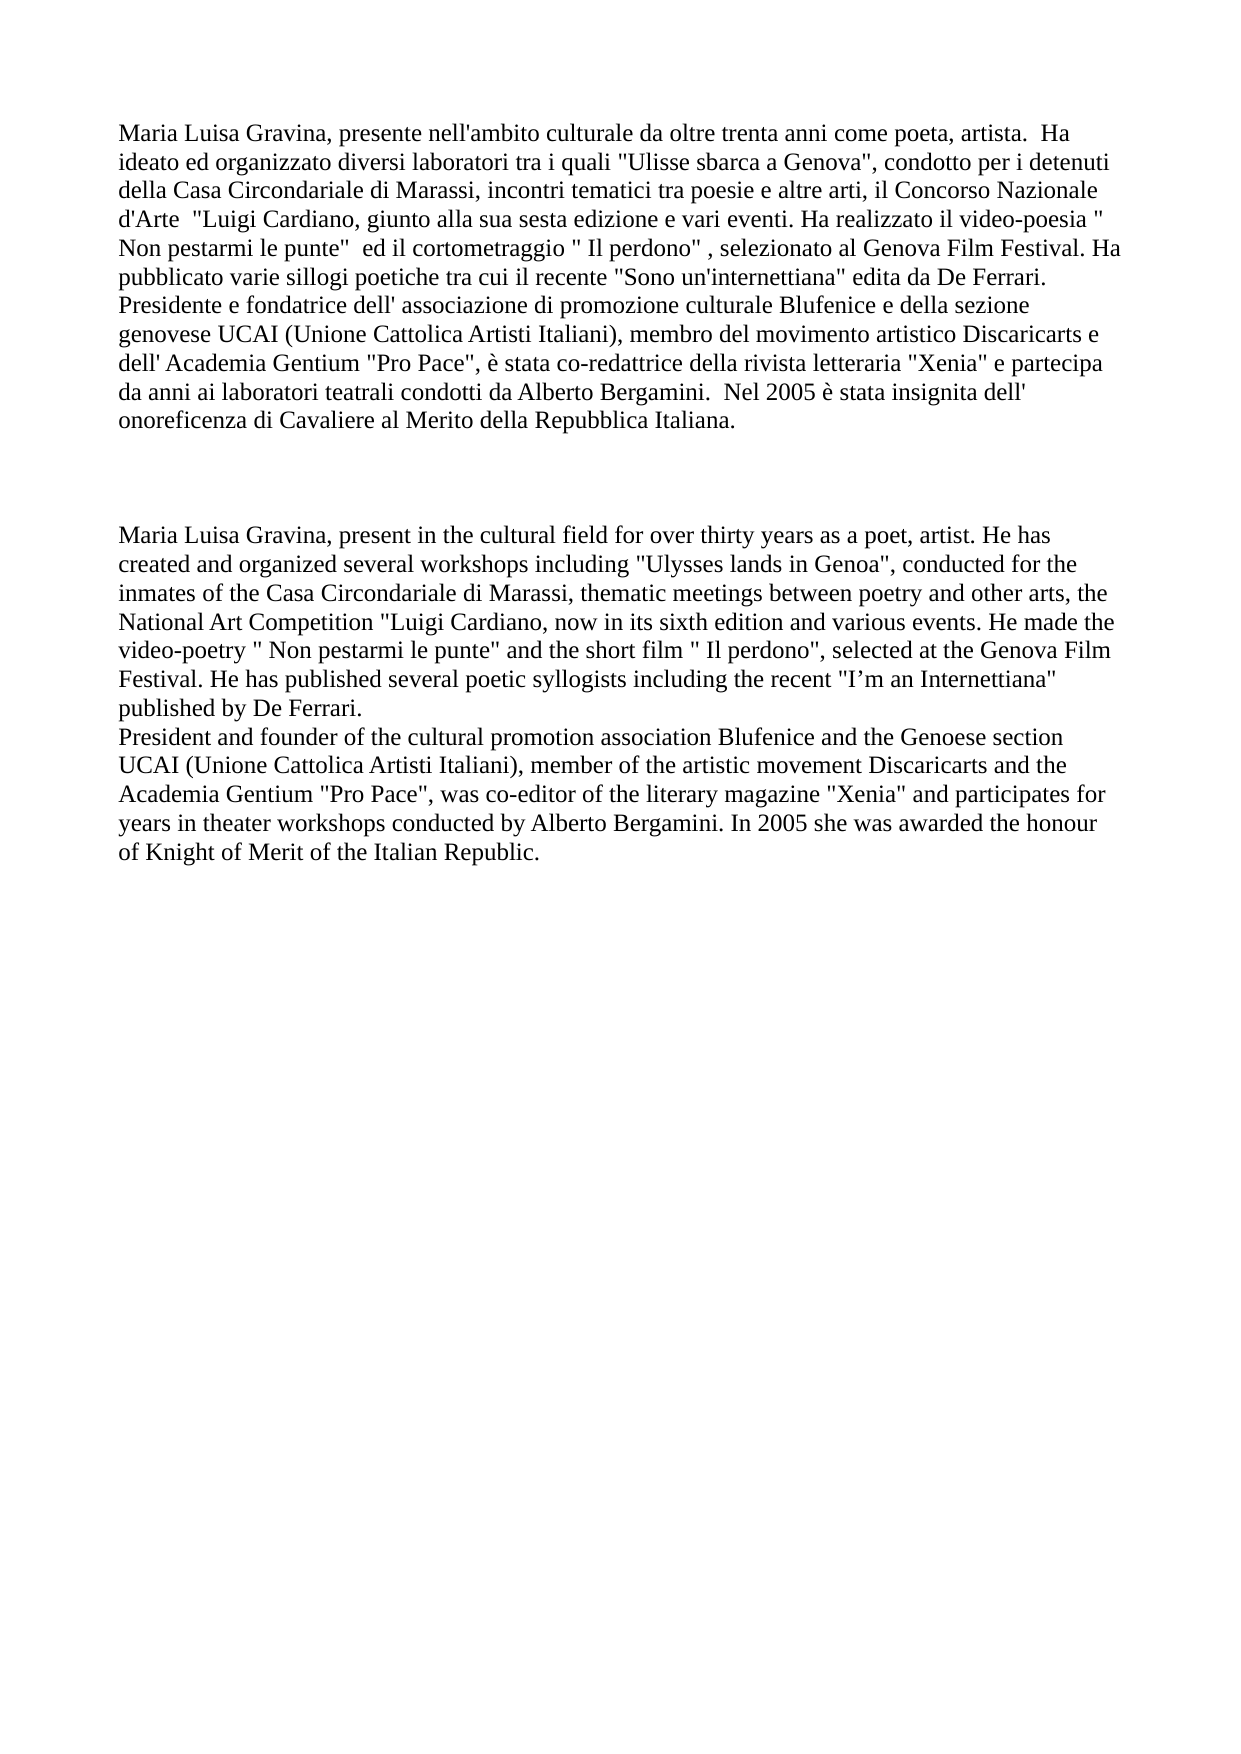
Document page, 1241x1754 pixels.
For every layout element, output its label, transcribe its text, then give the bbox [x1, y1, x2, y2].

text Maria Luisa Gravina, presente nell'ambito culturale da oltre trenta anni come poeta, artista. Ha ideato ed organizzato diversi laboratori tra i quali "Ulisse sbarca a Genova", condotto per i detenuti della Casa Circondariale di Marassi, incontri tematici tra poesie e altre arti, il Concorso Nazionale d'Arte "Luigi Cardiano, giunto alla sua sesta edizione e vari eventi. Ha realizzato il video-poesia " Non pestarmi le punte" ed il cortometraggio " Il perdono" , selezionato al Genova Film Festival. Ha pubblicato varie sillogi poetiche tra cui il recente "Sono un'internettiana" edita da De Ferrari. Presidente e fondatrice dell' associazione di promozione culturale Blufenice e della sezione genovese UCAI (Unione Cattolica Artisti Italiani), membro del movimento artistico Discaricarts e dell' Academia Gentium "Pro Pace", è stata co-redattrice della rivista letteraria "Xenia" e partecipa da anni ai laboratori teatrali condotti da Alberto Bergamini. Nel 2005 è stata insignita dell' onoreficenza di Cavaliere al Merito della Repubblica Italiana. [118, 118, 1122, 434]
text Maria Luisa Gravina, present in the cultural field for over thirty years as a poet, artist. He has created and organized several workshops including "Ulysses lands in Genoa", conducted for the inmates of the Casa Circondariale di Marassi, thematic meetings between poetry and other arts, the National Art Competition "Luigi Cardiano, now in its sixth edition and various events. He made the video-poetry " Non pestarmi le punte" and the short film " Il perdono", selected at the Genova Film Festival. He has published several poetic syllogists including the recent "I’m an Internettiana" published by De Ferrari. [118, 521, 1122, 722]
text President and founder of the cultural promotion association Blufenice and the Genoese section UCAI (Unione Cattolica Artisti Italiani), member of the artistic movement Discaricarts and the Academia Gentium "Pro Pace", was co-editor of the literary magazine "Xenia" and participates for years in theater workshops conducted by Alberto Bergamini. In 2005 she was awarded the honour of Knight of Merit of the Italian Republic. [118, 722, 1122, 866]
